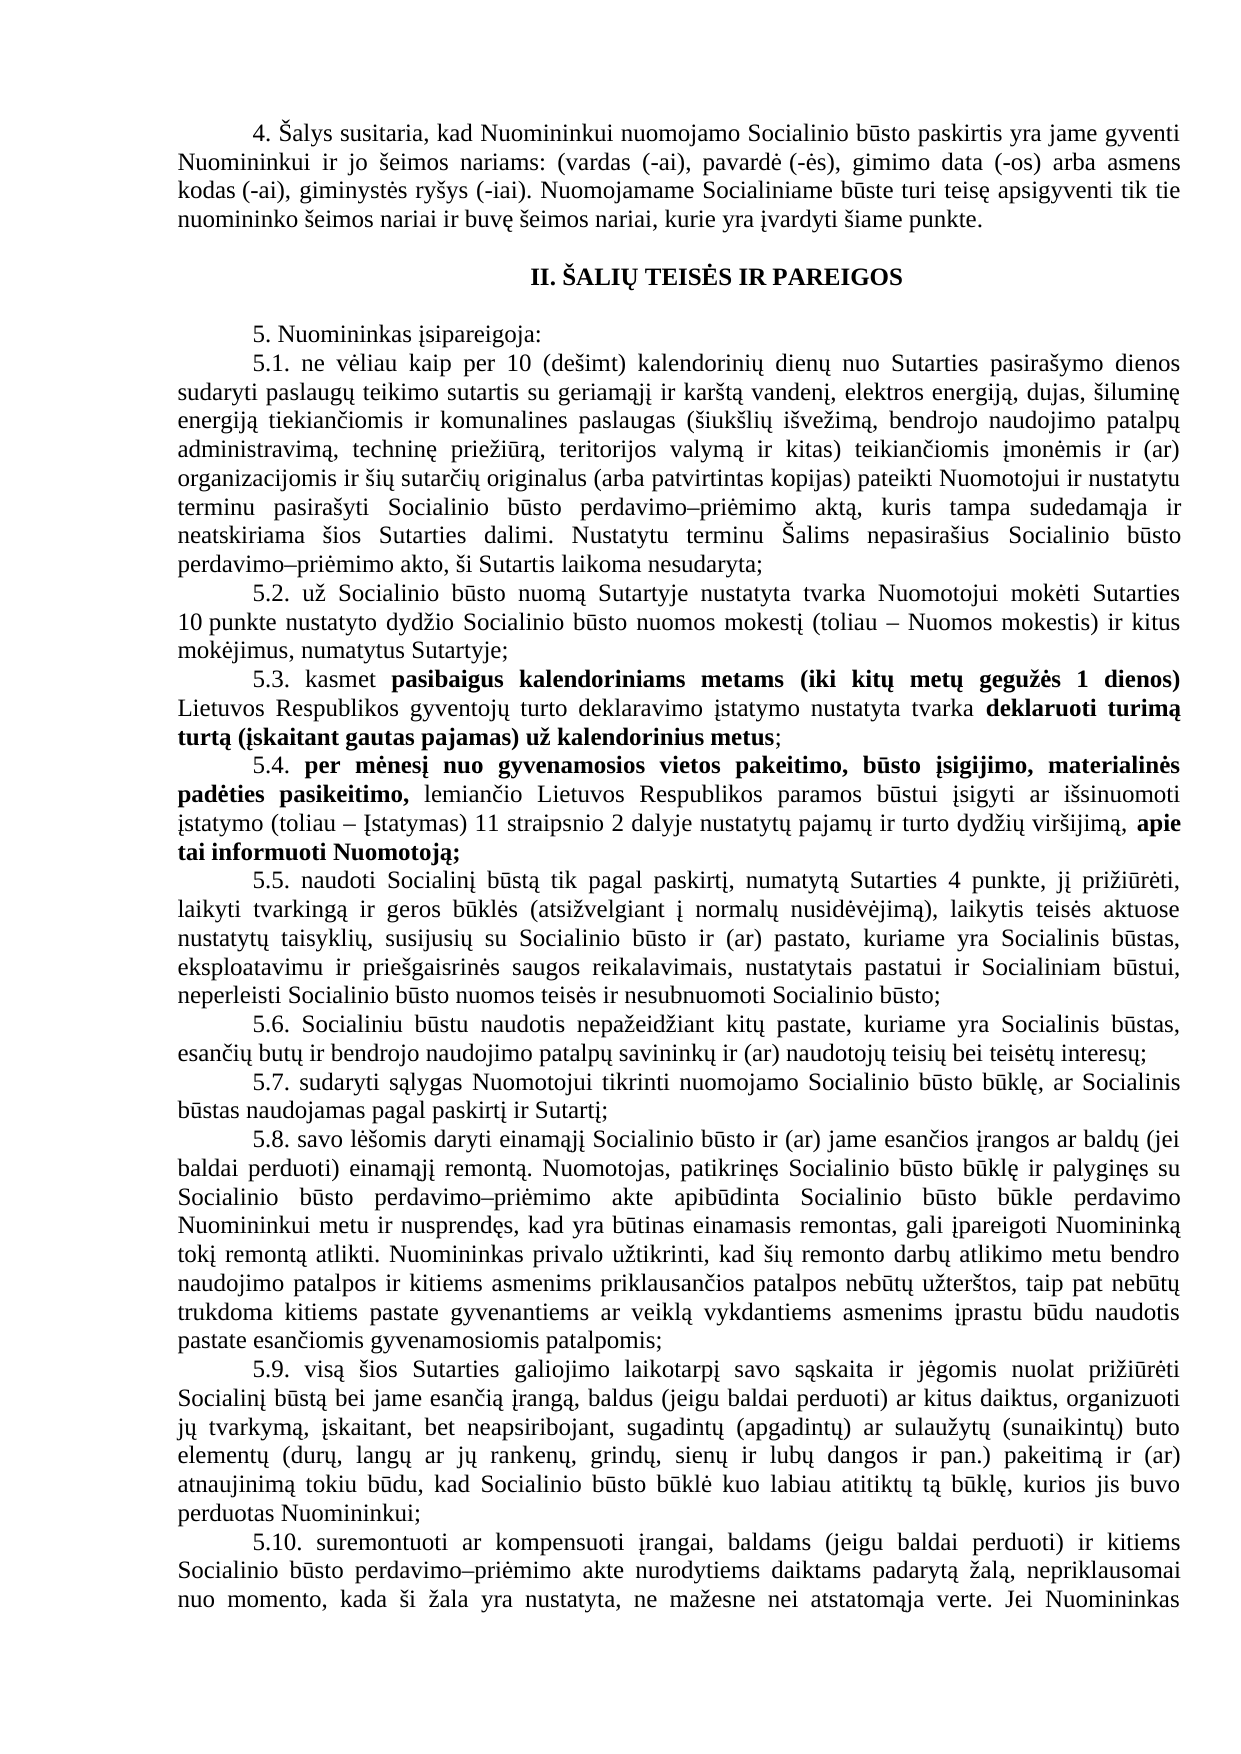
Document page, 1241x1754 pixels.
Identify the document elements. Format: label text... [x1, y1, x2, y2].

text 5.6. Socialiniu būstu naudotis nepažeidžiant kitų pastate, kuriame yra Socialinis būstas, esančių butų ir bendrojo naudojimo patalpų savininkų ir (ar) naudotojų teisių bei teisėtų interesų; [177, 1009, 1181, 1067]
text 4. Šalys susitaria, kad Nuomininkui nuomojamo Socialinio būsto paskirtis yra jame gyventi Nuomininkui ir jo šeimos nariams: (vardas (-ai), pavardė (-ės), gimimo data (-os) arba asmens kodas (-ai), giminystės ryšys (-iai). Nuomojamame Socialiniame būste turi teisę apsigyventi tik tie nuomininko šeimos nariai ir buvę šeimos nariai, kurie yra įvardyti šiame punkte. [177, 118, 1181, 233]
text 5.7. sudaryti sąlygas Nuomotojui tikrinti nuomojamo Socialinio būsto būklę, ar Socialinis būstas naudojamas pagal paskirtį ir Sutartį; [177, 1067, 1181, 1124]
text 5.9. visą šios Sutarties galiojimo laikotarpį savo sąskaita ir jėgomis nuolat prižiūrėti Socialinį būstą bei jame esančią įrangą, baldus (jeigu baldai perduoti) ar kitus daiktus, organizuoti jų tvarkymą, įskaitant, bet neapsiribojant, sugadintų (apgadintų) ar sulaužytų (sunaikintų) buto elementų (durų, langų ar jų rankenų, grindų, sienų ir lubų dangos ir pan.) pakeitimą ir (ar) atnaujinimą tokiu būdu, kad Socialinio būsto būklė kuo labiau atitiktų tą būklę, kurios jis buvo perduotas Nuomininkui; [177, 1354, 1181, 1527]
text 5.3. kasmet pasibaigus kalendoriniams metams (iki kitų metų gegužės 1 dienos) Lietuvos Respublikos gyventojų turto deklaravimo įstatymo nustatyta tvarka deklaruoti turimą turtą (įskaitant gautas pajamas) už kalendorinius metus; [177, 664, 1181, 751]
text 5.10. suremontuoti ar kompensuoti įrangai, baldams (jeigu baldai perduoti) ir kitiems Socialinio būsto perdavimo–priėmimo akte nurodytiems daiktams padarytą žalą, nepriklausomai nuo momento, kada ši žala yra nustatyta, ne mažesne nei atstatomąja verte. Jei Nuomininkas [177, 1527, 1181, 1613]
text 5. Nuomininkas įsipareigoja: [177, 319, 1181, 348]
text II. ŠALIŲ TEISĖS IR PAREIGOS [177, 262, 1181, 291]
text 5.2. už Socialinio būsto nuomą Sutartyje nustatyta tvarka Nuomotojui mokėti Sutarties 10 punkte nustatyto dydžio Socialinio būsto nuomos mokestį (toliau – Nuomos mokestis) ir kitus mokėjimus, numatytus Sutartyje; [177, 578, 1181, 664]
text 5.5. naudoti Socialinį būstą tik pagal paskirtį, numatytą Sutarties 4 punkte, jį prižiūrėti, laikyti tvarkingą ir geros būklės (atsižvelgiant į normalų nusidėvėjimą), laikytis teisės aktuose nustatytų taisyklių, susijusių su Socialinio būsto ir (ar) pastato, kuriame yra Socialinis būstas, eksploatavimu ir priešgaisrinės saugos reikalavimais, nustatytais pastatui ir Socialiniam būstui, neperleisti Socialinio būsto nuomos teisės ir nesubnuomoti Socialinio būsto; [177, 866, 1181, 1009]
text 5.1. ne vėliau kaip per 10 (dešimt) kalendorinių dienų nuo Sutarties pasirašymo dienos sudaryti paslaugų teikimo sutartis su geriamąjį ir karštą vandenį, elektros energiją, dujas, šiluminę energiją tiekiančiomis ir komunalines paslaugas (šiukšlių išvežimą, bendrojo naudojimo patalpų administravimą, techninę priežiūrą, teritorijos valymą ir kitas) teikiančiomis įmonėmis ir (ar) organizacijomis ir šių sutarčių originalus (arba patvirtintas kopijas) pateikti Nuomotojui ir nustatytu terminu pasirašyti Socialinio būsto perdavimo–priėmimo aktą, kuris tampa sudedamąja ir neatskiriama šios Sutarties dalimi. Nustatytu terminu Šalims nepasirašius Socialinio būsto perdavimo–priėmimo akto, ši Sutartis laikoma nesudaryta; [177, 348, 1181, 578]
text 5.8. savo lėšomis daryti einamąjį Socialinio būsto ir (ar) jame esančios įrangos ar baldų (jei baldai perduoti) einamąjį remontą. Nuomotojas, patikrinęs Socialinio būsto būklę ir palyginęs su Socialinio būsto perdavimo–priėmimo akte apibūdinta Socialinio būsto būkle perdavimo Nuomininkui metu ir nusprendęs, kad yra būtinas einamasis remontas, gali įpareigoti Nuomininką tokį remontą atlikti. Nuomininkas privalo užtikrinti, kad šių remonto darbų atlikimo metu bendro naudojimo patalpos ir kitiems asmenims priklausančios patalpos nebūtų užterštos, taip pat nebūtų trukdoma kitiems pastate gyvenantiems ar veiklą vykdantiems asmenims įprastu būdu naudotis pastate esančiomis gyvenamosiomis patalpomis; [177, 1124, 1181, 1354]
text 5.4. per mėnesį nuo gyvenamosios vietos pakeitimo, būsto įsigijimo, materialinės padėties pasikeitimo, lemiančio Lietuvos Respublikos paramos būstui įsigyti ar išsinuomoti įstatymo (toliau – Įstatymas) 11 straipsnio 2 dalyje nustatytų pajamų ir turto dydžių viršijimą, apie tai informuoti Nuomotoją; [177, 751, 1181, 866]
